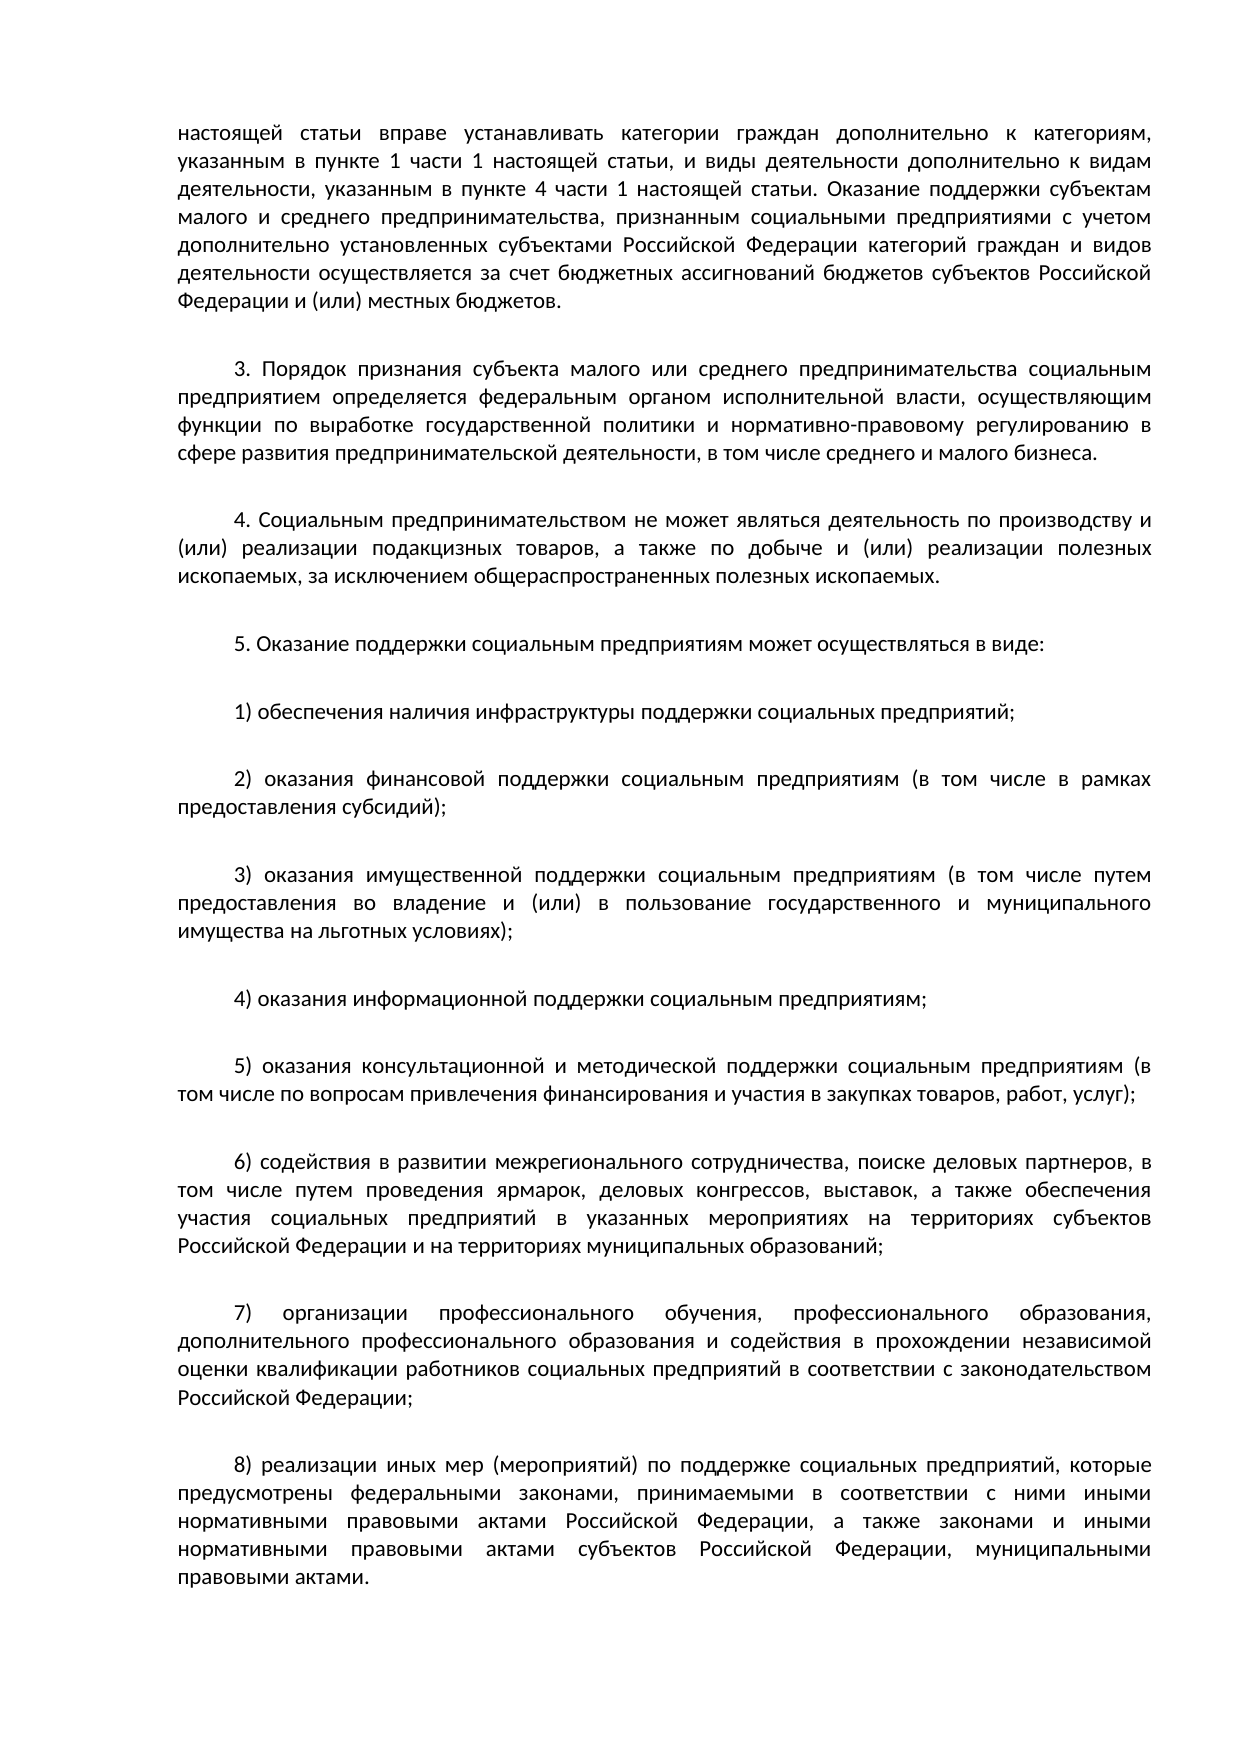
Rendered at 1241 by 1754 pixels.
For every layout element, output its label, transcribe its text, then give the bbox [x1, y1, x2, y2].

text 8) реализации иных мер (мероприятий) по поддержке социальных предприятий, которые предусмотрены федеральными законами, принимаемыми в соответствии с ними иными нормативными правовыми актами Российской Федерации, а также законами и иными нормативными правовыми актами субъектов Российской Федерации, муниципальными правовыми актами. [177, 1450, 1152, 1590]
text 1) обеспечения наличия инфраструктуры поддержки социальных предприятий; [177, 697, 1152, 725]
text 5. Оказание поддержки социальным предприятиям может осуществляться в виде: [177, 629, 1152, 657]
text настоящей статьи вправе устанавливать категории граждан дополнительно к категориям, указанным в пункте 1 части 1 настоящей статьи, и виды деятельности дополнительно к видам деятельности, указанным в пункте 4 части 1 настоящей статьи. Оказание поддержки субъектам малого и среднего предпринимательства, признанным социальными предприятиями с учетом дополнительно установленных субъектами Российской Федерации категорий граждан и видов деятельности осуществляется за счет бюджетных ассигнований бюджетов субъектов Российской Федерации и (или) местных бюджетов. [177, 118, 1152, 314]
text 6) содействия в развитии межрегионального сотрудничества, поиске деловых партнеров, в том числе путем проведения ярмарок, деловых конгрессов, выставок, а также обеспечения участия социальных предприятий в указанных мероприятиях на территориях субъектов Российской Федерации и на территориях муниципальных образований; [177, 1147, 1152, 1259]
text 7) организации профессионального обучения, профессионального образования, дополнительного профессионального образования и содействия в прохождении независимой оценки квалификации работников социальных предприятий в соответствии с законодательством Российской Федерации; [177, 1298, 1152, 1411]
text 4) оказания информационной поддержки социальным предприятиям; [177, 984, 1152, 1012]
text 4. Социальным предпринимательством не может являться деятельность по производству и (или) реализации подакцизных товаров, а также по добыче и (или) реализации полезных ископаемых, за исключением общераспространенных полезных ископаемых. [177, 506, 1152, 589]
text 2) оказания финансовой поддержки социальным предприятиям (в том числе в рамках предоставления субсидий); [177, 764, 1152, 820]
text 3. Порядок признания субъекта малого или среднего предпринимательства социальным предприятием определяется федеральным органом исполнительной власти, осуществляющим функции по выработке государственной политики и нормативно-правовому регулированию в сфере развития предпринимательской деятельности, в том числе среднего и малого бизнеса. [177, 354, 1152, 466]
text 5) оказания консультационной и методической поддержки социальным предприятиям (в том числе по вопросам привлечения финансирования и участия в закупках товаров, работ, услуг); [177, 1051, 1152, 1107]
text 3) оказания имущественной поддержки социальным предприятиям (в том числе путем предоставления во владение и (или) в пользование государственного и муниципального имущества на льготных условиях); [177, 860, 1152, 944]
